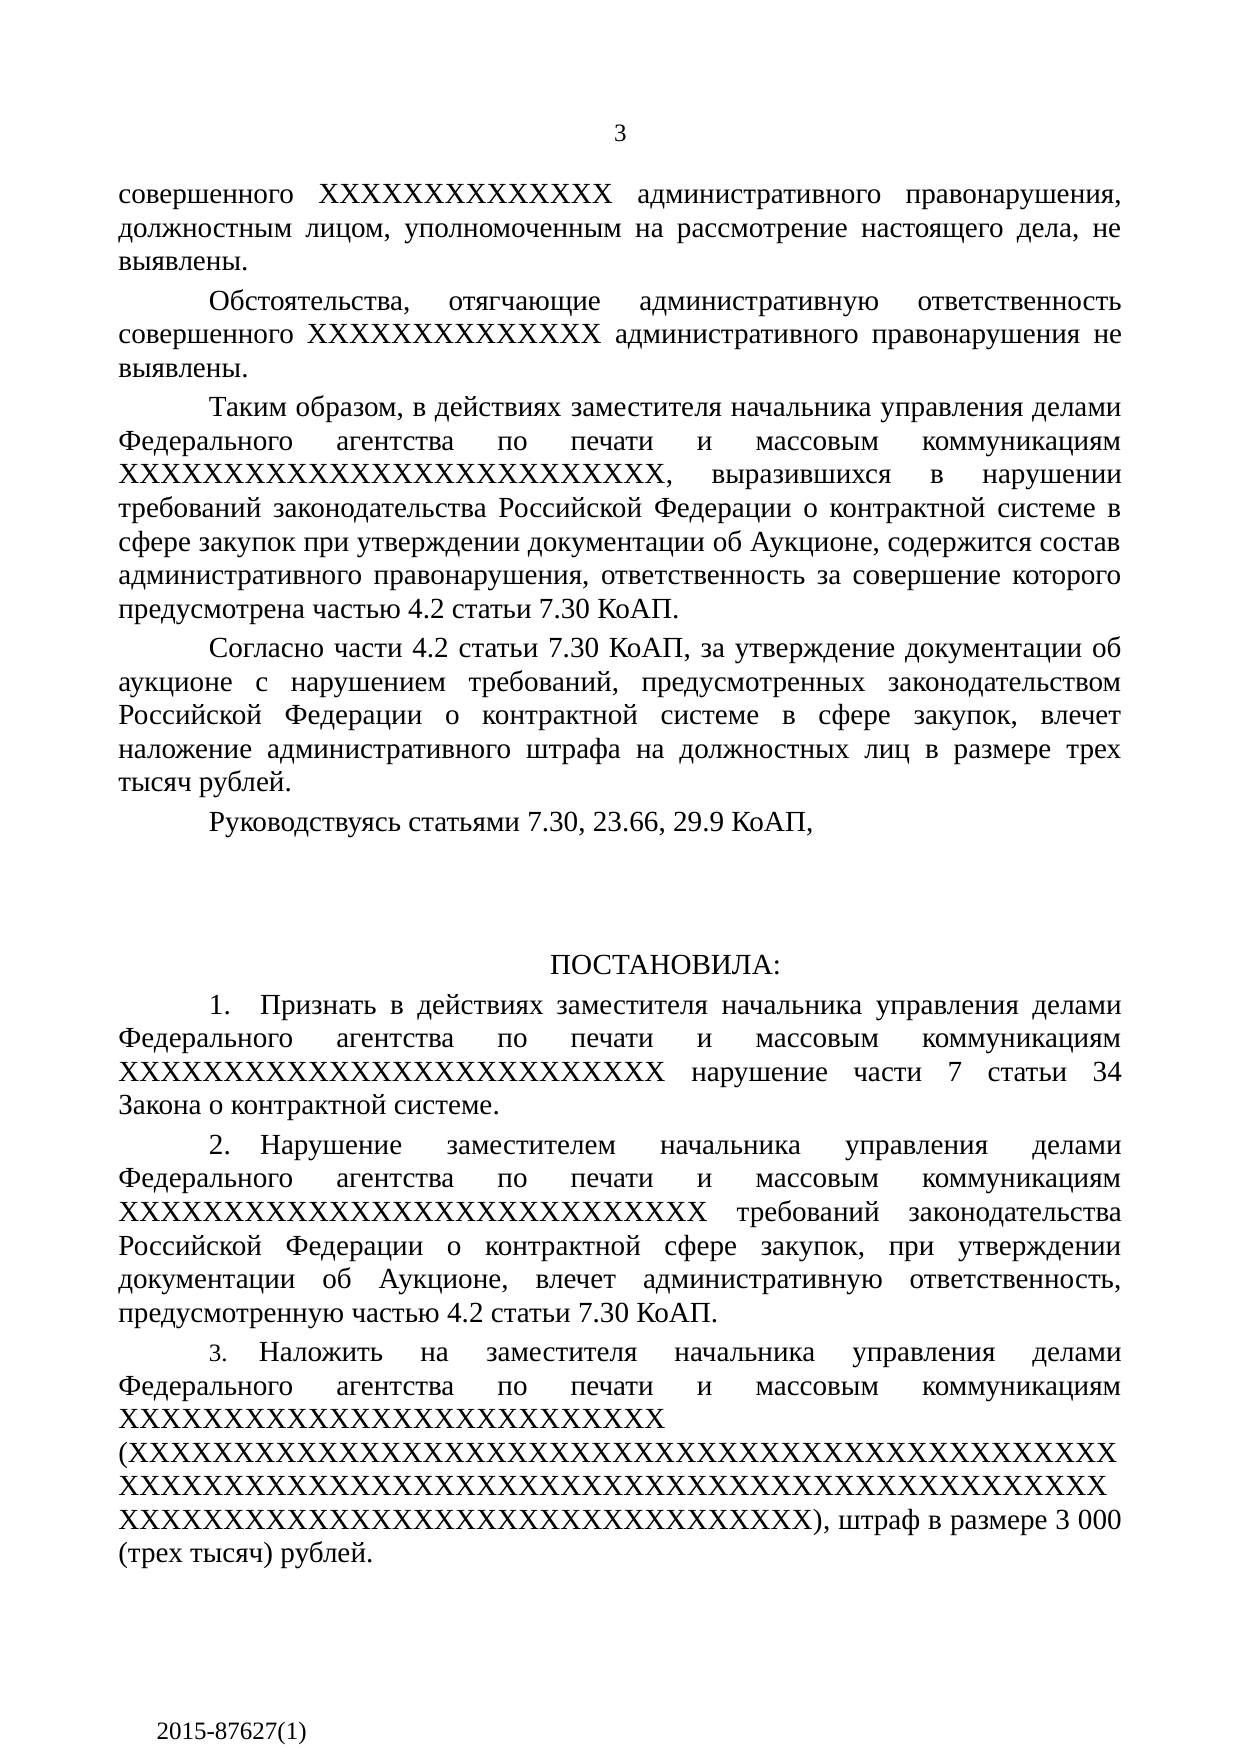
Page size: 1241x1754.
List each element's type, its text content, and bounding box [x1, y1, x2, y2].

text 1. Признать в действиях заместителя начальника управления делами Федерального агентства по печати и массовым коммуникациям XXXXXXXXXXXXXXXXXXXXXXXXXX нарушение части 7 статьи 34 Закона о контрактной системе. [118, 987, 1122, 1121]
text 3. Наложить на заместителя начальника управления делами Федерального агентства по печати и массовым коммуникациям XXXXXXXXXXXXXXXXXXXXXXXXXX (XXXXXXXXXXXXXXXXXXXXXXXXXXXXXXXXXXXXXXXXXXXXXXXXXXXXXXXXXXXXXXXXXXXXXXXXXXXXXXXXXXXXXXXXXXXXXXXXXXXXXXXXXXXXXXXXXXXXXXXXXXXXXXX), штраф в размере 3 000 (трех тысяч) рублей. [118, 1334, 1122, 1569]
text Обстоятельства, отягчающие административную ответственность совершенного XXXXXXXXXXXXXX административного правонарушения не выявлены. [118, 283, 1122, 383]
text 2. Нарушение заместителем начальника управления делами Федерального агентства по печати и массовым коммуникациям XXXXXXXXXXXXXXXXXXXXXXXXXXXX требований законодательства Российской Федерации о контрактной сфере закупок, при утверждении документации об Аукционе, влечет административную ответственность, предусмотренную частью 4.2 статьи 7.30 КоАП. [118, 1127, 1122, 1328]
text Таким образом, в действиях заместителя начальника управления делами Федерального агентства по печати и массовым коммуникациям XXXXXXXXXXXXXXXXXXXXXXXXXX, выразившихся в нарушении требований законодательства Российской Федерации о контрактной системе в сфере закупок при утверждении документации об Аукционе, содержится состав административного правонарушения, ответственность за совершение которого предусмотрена частью 4.2 статьи 7.30 КоАП. [118, 389, 1122, 624]
text ПОСТАНОВИЛА: [118, 947, 1122, 981]
text совершенного XXXXXXXXXXXXXX административного правонарушения, должностным лицом, уполномоченным на рассмотрение настоящего дела, не выявлены. [118, 176, 1122, 277]
text Руководствуясь статьями 7.30, 23.66, 29.9 КоАП, [118, 804, 1122, 837]
text Согласно части 4.2 статьи 7.30 КоАП, за утверждение документации об аукционе с нарушением требований, предусмотренных законодательством Российской Федерации о контрактной системе в сфере закупок, влечет наложение административного штрафа на должностных лиц в размере трех тысяч рублей. [118, 630, 1122, 798]
